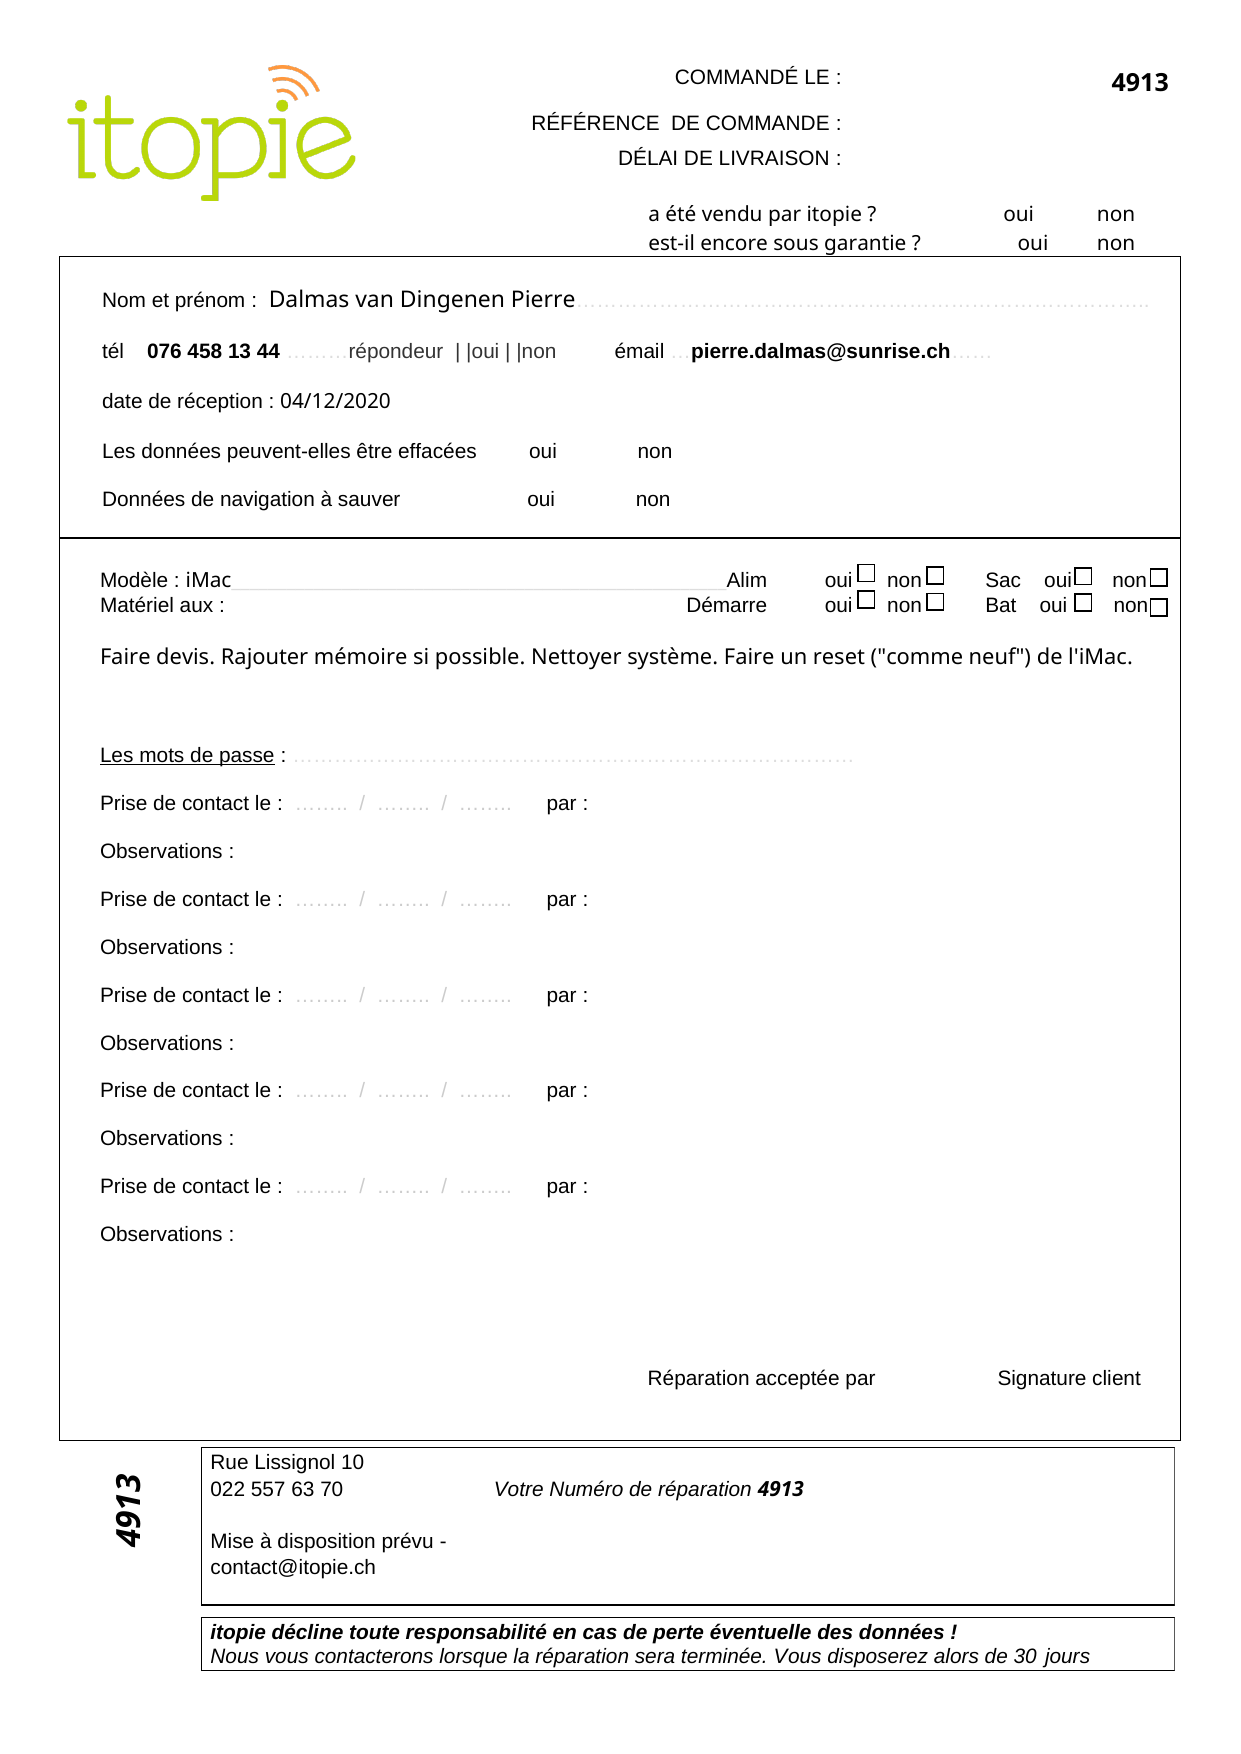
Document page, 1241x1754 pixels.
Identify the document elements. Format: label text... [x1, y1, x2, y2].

text tél 076 458 13 44 ………répondeur | |oui | |non émail …pierre.dalmas@sunrise.ch…… [60, 335, 1180, 362]
table_header 4913 [59, 1441, 195, 1677]
text date de réception : 04/12/2020 [60, 383, 1180, 415]
table_cell itopie décline toute responsabilité en cas de perte éventuelle des données ! Nous vous contacterons lorsque la réparation sera terminée. Vous disposerez alors de 30 jours [195, 1611, 1180, 1677]
text Les données peuvent-elles être effacées oui non [60, 436, 1180, 463]
text Nom et prénom : Dalmas van Dingenen Pierre……………………………………………………………………….. [60, 280, 1180, 314]
text Observations : [60, 1219, 1180, 1246]
text Matériel aux : Démarre oui non Bat oui non [60, 590, 1180, 617]
text Prise de contact le : …….. / …….. / …….. par : [60, 1171, 1180, 1198]
table_header COMMANDÉ LE : [490, 59, 847, 104]
table_header Rue Lissignol 10 022 557 63 70 Votre Numéro de réparation 4913 Mise à disposition prévu - contact@itopie.ch [195, 1441, 1180, 1611]
text est-il encore sous garantie ? oui non [59, 228, 1181, 256]
table_header 4913 [847, 59, 1180, 104]
text Modèle : iMac Alim oui non Sac oui non [879, 562, 925, 590]
table_cell DÉLAI DE LIVRAISON : [490, 140, 847, 175]
text Les mots de passe : ……………………………………………………………………… [60, 740, 1180, 767]
text a été vendu par itopie ? oui non [59, 199, 1181, 228]
text Faire devis. Rajouter mémoire si possible. Nettoyer système. Faire un reset ("comme neuf") de l'iMac. [60, 638, 1180, 671]
text Réparation acceptée par Signature client [60, 1363, 1180, 1390]
text Observations : [60, 931, 1180, 958]
text Prise de contact le : …….. / …….. / …….. par : [60, 883, 1180, 911]
text Modèle : iMac Alim oui non Sac oui non [60, 562, 856, 590]
text Prise de contact le : …….. / …….. / …….. par : [60, 1075, 1180, 1102]
text Observations : [60, 1123, 1180, 1150]
table_cell [847, 105, 1180, 140]
text Données de navigation à sauver oui non [60, 484, 1180, 511]
text Prise de contact le : …….. / …….. / …….. par : [60, 788, 1180, 815]
picture [67, 65, 356, 201]
text Observations : [60, 836, 1180, 863]
text Observations : [60, 1027, 1180, 1054]
text Modèle : iMac Alim oui non Sac oui non [948, 562, 1180, 590]
text Prise de contact le : …….. / …….. / …….. par : [60, 979, 1180, 1006]
table_cell RÉFÉRENCE DE COMMANDE : [490, 105, 847, 140]
table_cell [847, 140, 1180, 175]
